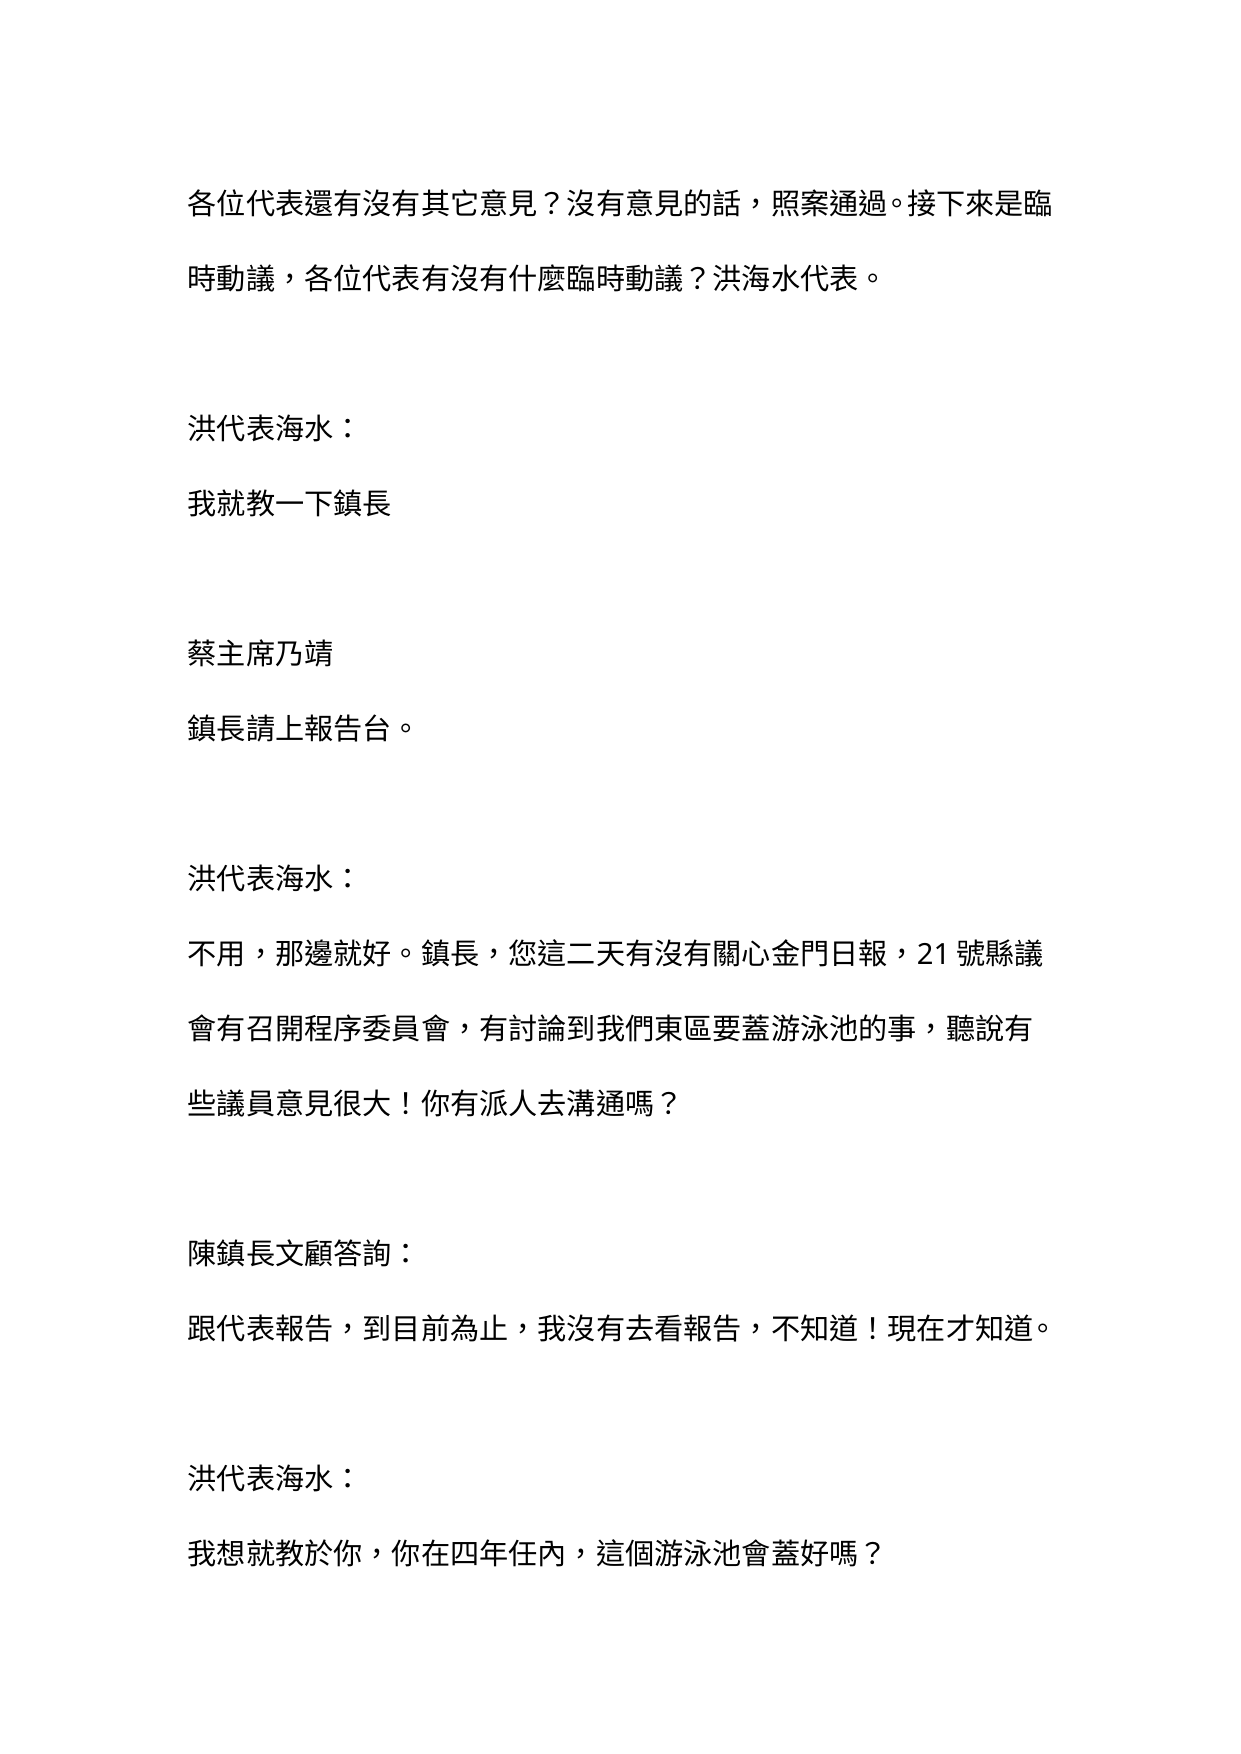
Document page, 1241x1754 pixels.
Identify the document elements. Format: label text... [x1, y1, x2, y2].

text 洪代表海水： [187, 389, 1053, 464]
text 各位代表還有沒有其它意見？沒有意見的話，照案通過。接下來是臨時動議，各位代表有沒有什麼臨時動議？洪海水代表。 [187, 164, 1053, 314]
text 我就教一下鎮長 [187, 464, 1053, 539]
text 跟代表報告，到目前為止，我沒有去看報告，不知道！現在才知道。 [187, 1289, 1053, 1364]
text 洪代表海水： [187, 1439, 1053, 1514]
text 洪代表海水： [187, 839, 1053, 914]
text 鎮長請上報告台。 [187, 689, 1053, 764]
text 陳鎮長文顧答詢： [187, 1214, 1053, 1289]
text 蔡主席乃靖 [187, 614, 1053, 689]
text 不用，那邊就好。鎮長，您這二天有沒有關心金門日報，21號縣議會有召開程序委員會，有討論到我們東區要蓋游泳池的事，聽說有些議員意見很大！你有派人去溝通嗎？ [187, 914, 1053, 1139]
text 我想就教於你，你在四年任內，這個游泳池會蓋好嗎？ [187, 1514, 1053, 1589]
